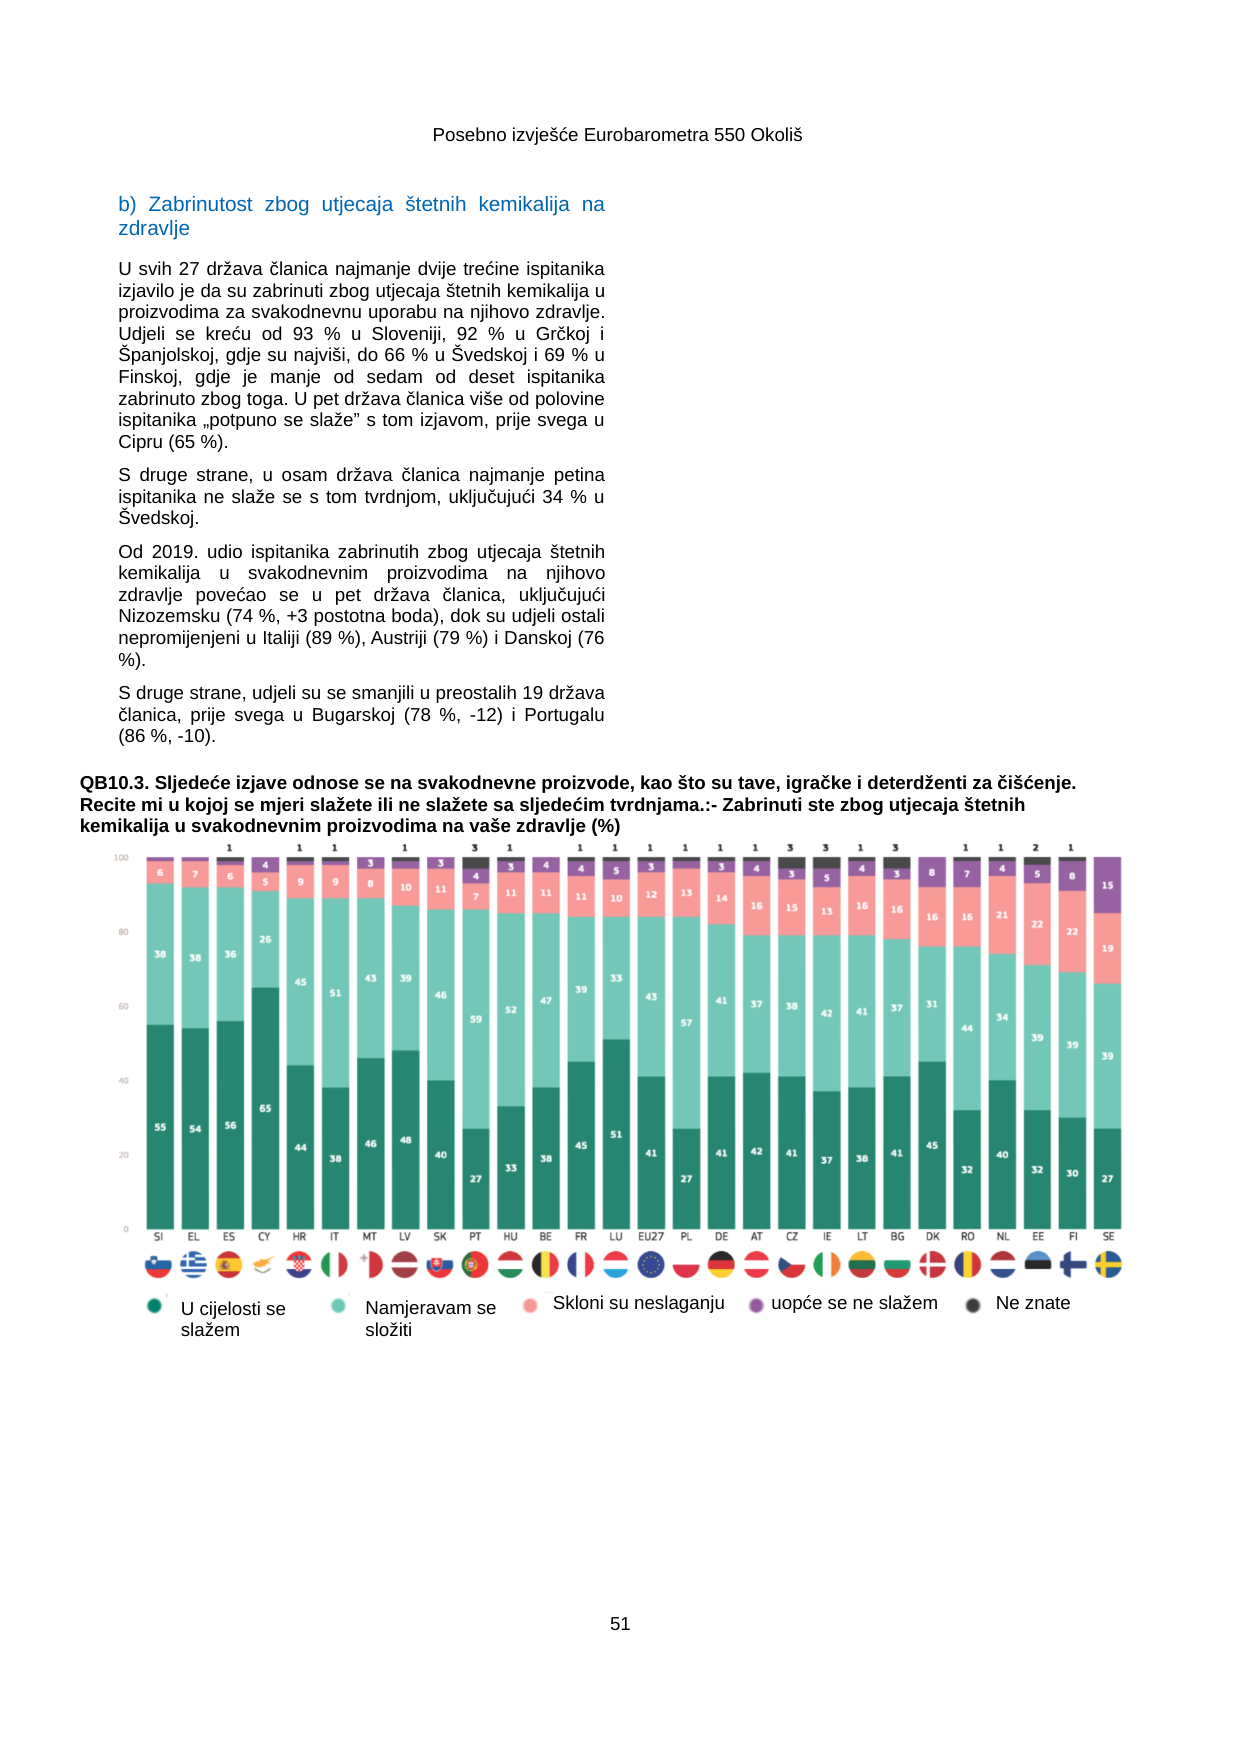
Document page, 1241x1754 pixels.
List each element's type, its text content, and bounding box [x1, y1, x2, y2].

text Od 2019. udio ispitanika zabrinutih zbog utjecaja štetnih kemikalija u svakodnevnim proizvodima na njihovo zdravlje povećao se u pet država članica, uključujući Nizozemsku (74 %, +3 postotna boda), dok su udjeli ostali nepromijenjeni u Italiji (89 %), Austriji (79 %) i Danskoj (76 %). [118, 541, 605, 670]
subtitle b) Zabrinutost zbog utjecaja štetnih kemikalija na zdravlje [118, 192, 605, 239]
text S druge strane, udjeli su se smanjili u preostalih 19 država članica, prije svega u Bugarskoj (78 %, -12) i Portugalu (86 %, -10). [118, 682, 605, 746]
picture [106, 839, 1129, 1320]
text S druge strane, u osam država članica najmanje petina ispitanika ne slaže se s tom tvrdnjom, uključujući 34 % u Švedskoj. [118, 464, 605, 529]
text U svih 27 država članica najmanje dvije trećine ispitanika izjavilo je da su zabrinuti zbog utjecaja štetnih kemikalija u proizvodima za svakodnevnu uporabu na njihovo zdravlje. Udjeli se kreću od 93 % u Sloveniji, 92 % u Grčkoj i Španjolskoj, gdje su najviši, do 66 % u Švedskoj i 69 % u Finskoj, gdje je manje od sedam od deset ispitanika zabrinuto zbog toga. U pet država članica više od polovine ispitanika „potpuno se slaže” s tom izjavom, prije svega u Cipru (65 %). [118, 258, 605, 452]
